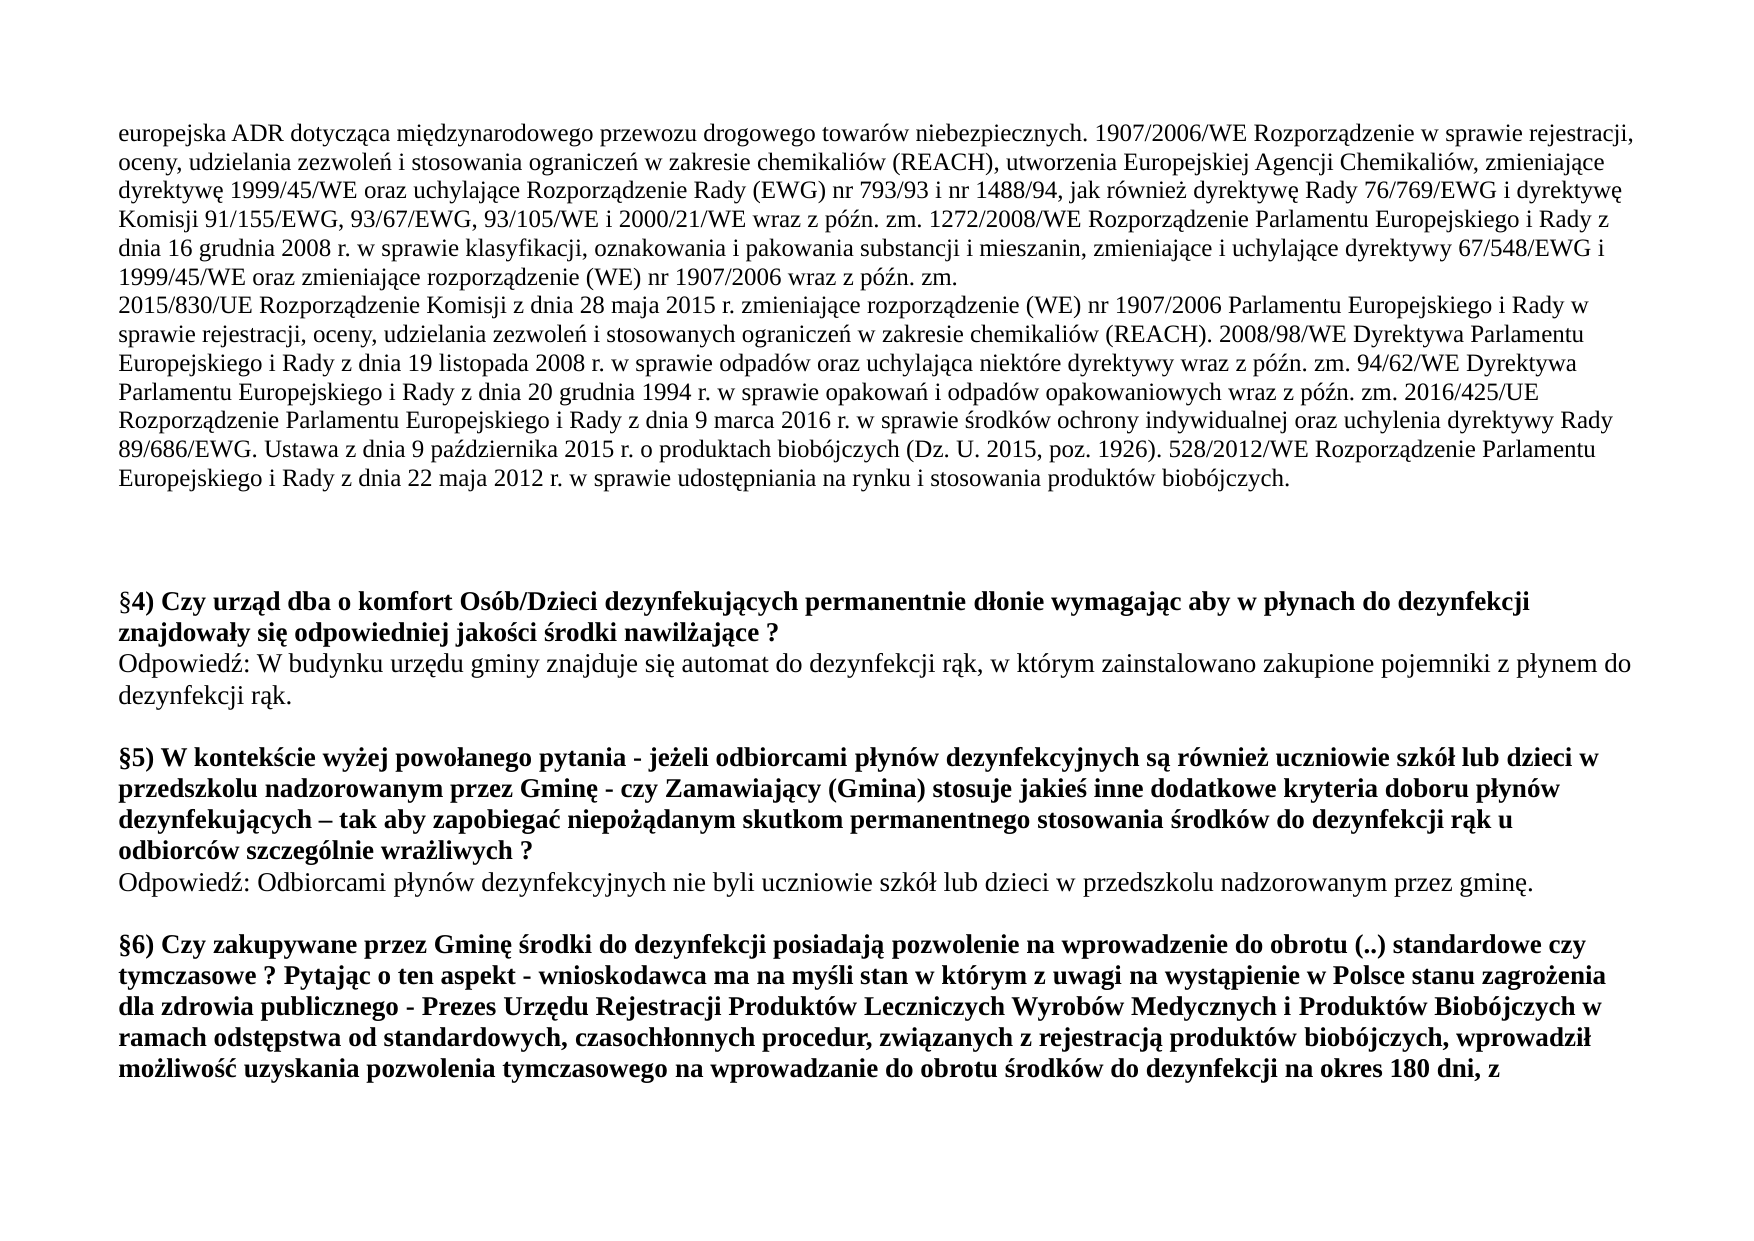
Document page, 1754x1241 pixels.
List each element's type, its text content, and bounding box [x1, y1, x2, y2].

text §4) Czy urząd dba o komfort Osób/Dzieci dezynfekujących permanentnie dłonie wymagając aby w płynach do dezynfekcji znajdowały się odpowiedniej jakości środki nawilżające ? [118, 585, 1636, 648]
text Odpowiedź: W budynku urzędu gminy znajduje się automat do dezynfekcji rąk, w którym zainstalowano zakupione pojemniki z płynem do dezynfekcji rąk. §5) W kontekście wyżej powołanego pytania - jeżeli odbiorcami płynów dezynfekcyjnych są również uczniowie szkół lub dzieci w przedszkolu nadzorowanym przez Gminę - czy Zamawiający (Gmina) stosuje jakieś inne dodatkowe kryteria doboru płynów dezynfekujących – tak aby zapobiegać niepożądanym skutkom permanentnego stosowania środków do dezynfekcji rąk u odbiorców szczególnie wrażliwych ? [118, 648, 1636, 866]
text Odpowiedź: Odbiorcami płynów dezynfekcyjnych nie byli uczniowie szkół lub dzieci w przedszkolu nadzorowanym przez gminę. §6) Czy zakupywane przez Gminę środki do dezynfekcji posiadają pozwolenie na wprowadzenie do obrotu (..) standardowe czy tymczasowe ? Pytając o ten aspekt - wnioskodawca ma na myśli stan w którym z uwagi na wystąpienie w Polsce stanu zagrożenia dla zdrowia publicznego - Prezes Urzędu Rejestracji Produktów Leczniczych Wyrobów Medycznych i Produktów Biobójczych w ramach odstępstwa od standardowych, czasochłonnych procedur, związanych z rejestracją produktów biobójczych, wprowadził możliwość uzyskania pozwolenia tymczasowego na wprowadzanie do obrotu środków do dezynfekcji na okres 180 dni, z [118, 866, 1636, 1084]
text europejska ADR dotycząca międzynarodowego przewozu drogowego towarów niebezpiecznych. 1907/2006/WE Rozporządzenie w sprawie rejestracji, oceny, udzielania zezwoleń i stosowania ograniczeń w zakresie chemikaliów (REACH), utworzenia Europejskiej Agencji Chemikaliów, zmieniające dyrektywę 1999/45/WE oraz uchylające Rozporządzenie Rady (EWG) nr 793/93 i nr 1488/94, jak również dyrektywę Rady 76/769/EWG i dyrektywę Komisji 91/155/EWG, 93/67/EWG, 93/105/WE i 2000/21/WE wraz z późn. zm. 1272/2008/WE Rozporządzenie Parlamentu Europejskiego i Rady z dnia 16 grudnia 2008 r. w sprawie klasyfikacji, oznakowania i pakowania substancji i mieszanin, zmieniające i uchylające dyrektywy 67/548/EWG i 1999/45/WE oraz zmieniające rozporządzenie (WE) nr 1907/2006 wraz z późn. zm. 2015/830/UE Rozporządzenie Komisji z dnia 28 maja 2015 r. zmieniające rozporządzenie (WE) nr 1907/2006 Parlamentu Europejskiego i Rady w sprawie rejestracji, oceny, udzielania zezwoleń i stosowanych ograniczeń w zakresie chemikaliów (REACH). 2008/98/WE Dyrektywa Parlamentu Europejskiego i Rady z dnia 19 listopada 2008 r. w sprawie odpadów oraz uchylająca niektóre dyrektywy wraz z późn. zm. 94/62/WE Dyrektywa Parlamentu Europejskiego i Rady z dnia 20 grudnia 1994 r. w sprawie opakowań i odpadów opakowaniowych wraz z późn. zm. 2016/425/UE Rozporządzenie Parlamentu Europejskiego i Rady z dnia 9 marca 2016 r. w sprawie środków ochrony indywidualnej oraz uchylenia dyrektywy Rady 89/686/EWG. Ustawa z dnia 9 października 2015 r. o produktach biobójczych (Dz. U. 2015, poz. 1926). 528/2012/WE Rozporządzenie Parlamentu Europejskiego i Rady z dnia 22 maja 2012 r. w sprawie udostępniania na rynku i stosowania produktów biobójczych. [118, 118, 1636, 492]
